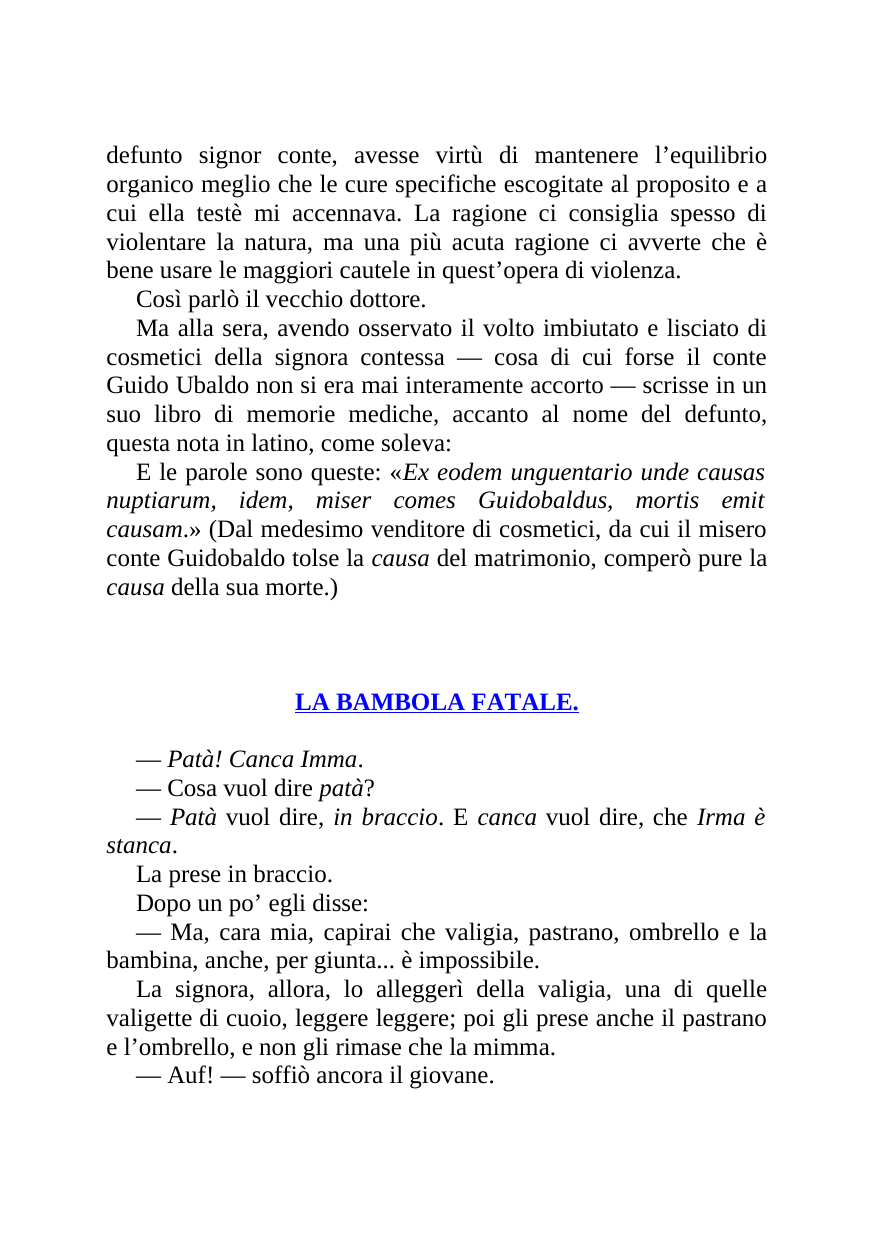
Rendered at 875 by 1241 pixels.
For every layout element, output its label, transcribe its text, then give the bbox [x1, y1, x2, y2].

subtitle LA BAMBOLA FATALE. [106, 687, 768, 715]
text — Auf! — soffiò ancora il giovane. [106, 1060, 768, 1089]
text — Patà vuol dire, in braccio. E canca vuol dire, che Irma è stanca. [106, 802, 768, 859]
text Dopo un po’ egli disse: [106, 888, 768, 917]
text La signora, allora, lo alleggerì della valigia, una di quelle valigette di cuoio, leggere leggere; poi gli prese anche il pastrano e l’ombrello, e non gli rimase che la mimma. [106, 974, 768, 1060]
text E le parole sono queste: «Ex eodem unguentario unde causas nuptiarum, idem, miser comes Guidobaldus, mortis emit causam.» (Dal medesimo venditore di cosmetici, da cui il misero conte Guidobaldo tolse la causa del matrimonio, comperò pure la causa della sua morte.) [106, 457, 768, 600]
text — Ma, cara mia, capirai che valigia, pastrano, ombrello e la bambina, anche, per giunta... è impossibile. [106, 917, 768, 974]
text Così parlò il vecchio dottore. [106, 284, 768, 313]
text Ma alla sera, avendo osservato il volto imbiutato e lisciato di cosmetici della signora contessa — cosa di cui forse il conte Guido Ubaldo non si era mai interamente accorto — scrisse in un suo libro di memorie mediche, accanto al nome del defunto, questa nota in latino, come soleva: [106, 313, 768, 457]
text defunto signor conte, avesse virtù di mantenere l’equilibrio organico meglio che le cure specifiche escogitate al proposito e a cui ella testè mi accennava. La ragione ci consiglia spesso di violentare la natura, ma una più acuta ragione ci avverte che è bene usare le maggiori cautele in quest’opera di violenza. [106, 140, 768, 284]
text — Cosa vuol dire patà? [106, 773, 768, 802]
text La prese in braccio. [106, 859, 768, 888]
text — Patà! Canca Imma. [106, 744, 768, 773]
